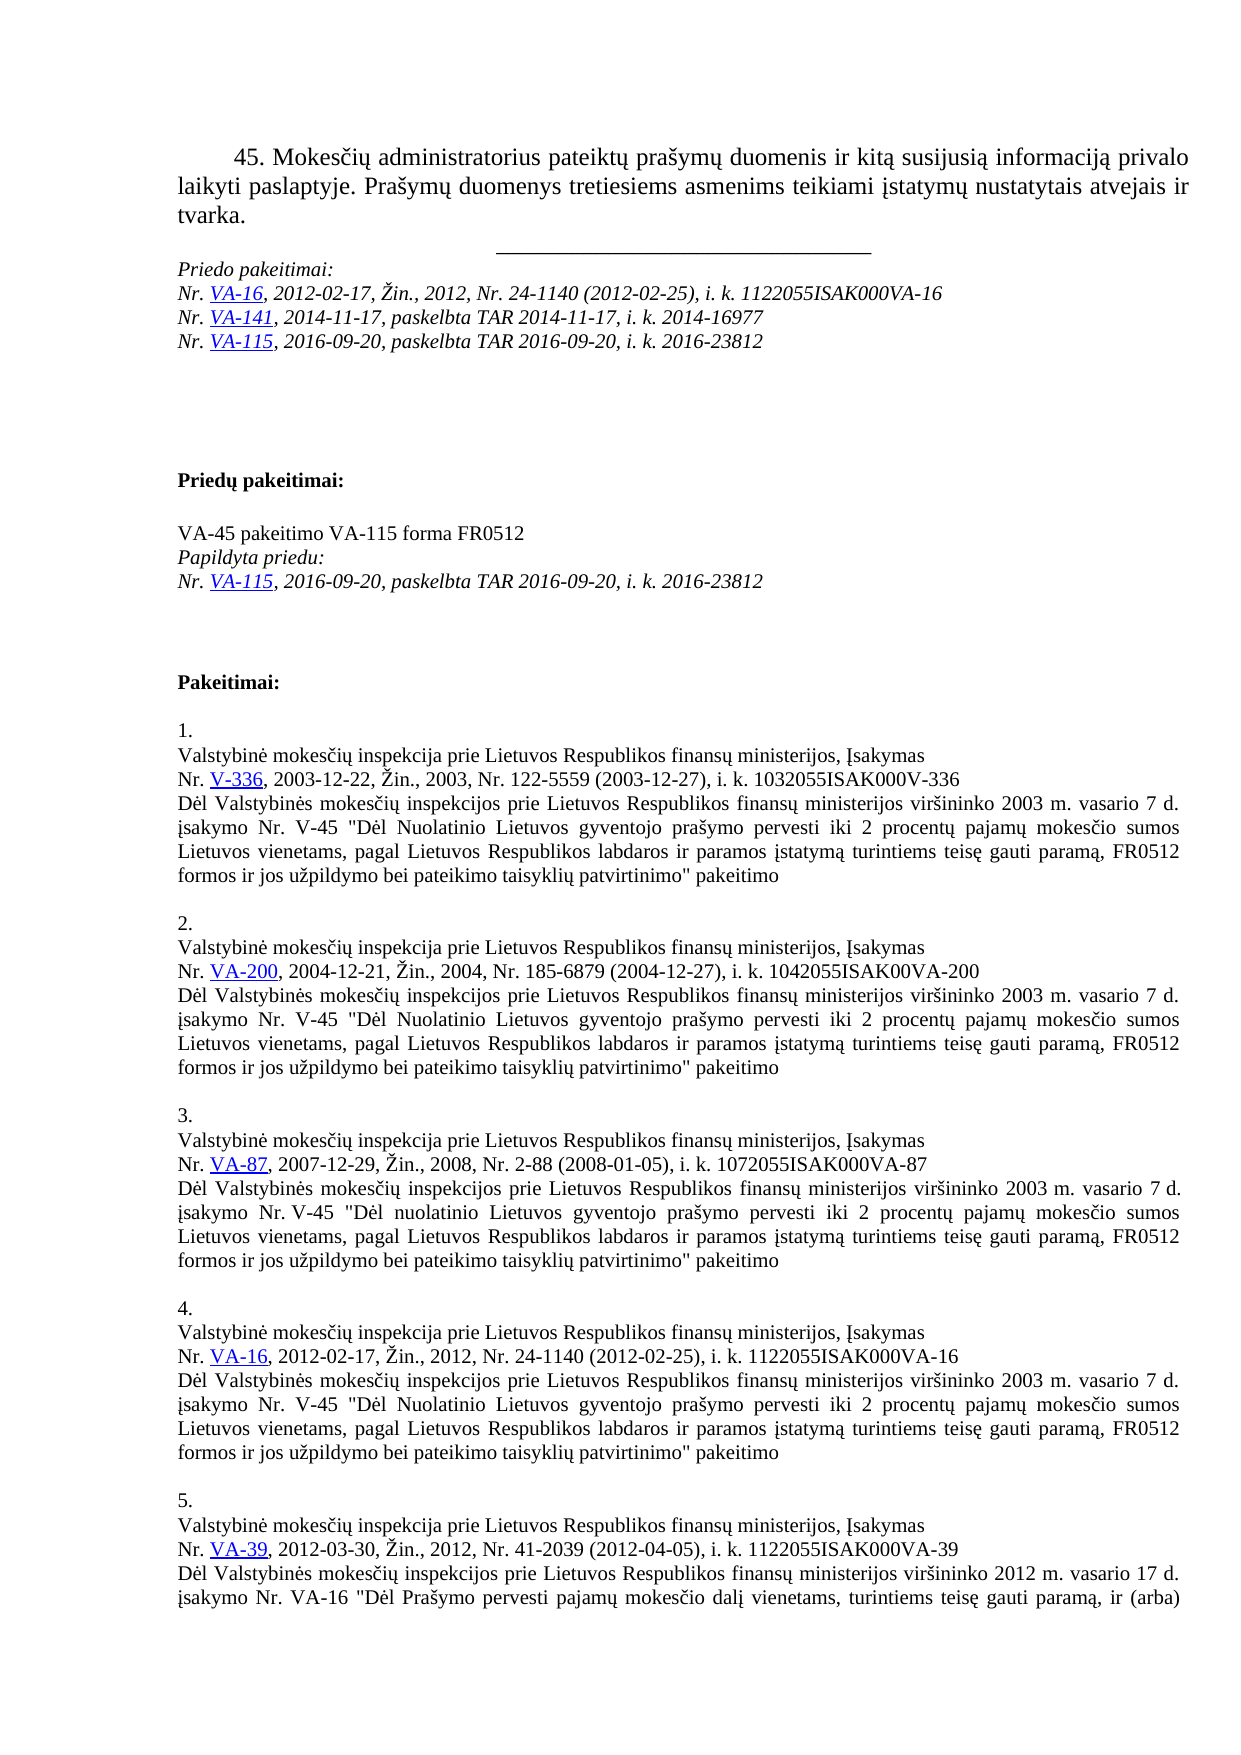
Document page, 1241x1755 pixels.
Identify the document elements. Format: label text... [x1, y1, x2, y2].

text Nr. VA-16, 2012-02-17, Žin., 2012, Nr. 24-1140 (2012-02-25), i. k. 1122055ISAK000VA-16 [177, 281, 1181, 305]
text 45. Mokesčių administratorius pateiktų prašymų duomenis ir kitą susijusią informaciją privalo laikyti paslaptyje. Prašymų duomenys tretiesiems asmenims teikiami įstatymų nustatytais atvejais ir tvarka. [177, 142, 1190, 228]
text Nr. VA-39, 2012-03-30, Žin., 2012, Nr. 41-2039 (2012-04-05), i. k. 1122055ISAK000VA-39 [177, 1537, 1181, 1561]
text Priedų pakeitimai: [177, 468, 1181, 492]
text Valstybinė mokesčių inspekcija prie Lietuvos Respublikos finansų ministerijos, Įsakymas [177, 1512, 1181, 1537]
text Dėl Valstybinės mokesčių inspekcijos prie Lietuvos Respublikos finansų ministerijos viršininko 2003 m. vasario 7 d. įsakymo Nr. V-45 "Dėl Nuolatinio Lietuvos gyventojo prašymo pervesti iki 2 procentų pajamų mokesčio sumos Lietuvos vienetams, pagal Lietuvos Respublikos labdaros ir paramos įstatymą turintiems teisę gauti paramą, FR0512 formos ir jos užpildymo bei pateikimo taisyklių patvirtinimo" pakeitimo [177, 791, 1181, 887]
text Valstybinė mokesčių inspekcija prie Lietuvos Respublikos finansų ministerijos, Įsakymas [177, 1320, 1181, 1344]
text Dėl Valstybinės mokesčių inspekcijos prie Lietuvos Respublikos finansų ministerijos viršininko 2003 m. vasario 7 d. įsakymo Nr. V-45 "Dėl Nuolatinio Lietuvos gyventojo prašymo pervesti iki 2 procentų pajamų mokesčio sumos Lietuvos vienetams, pagal Lietuvos Respublikos labdaros ir paramos įstatymą turintiems teisę gauti paramą, FR0512 formos ir jos užpildymo bei pateikimo taisyklių patvirtinimo" pakeitimo [177, 983, 1181, 1079]
text Nr. VA-115, 2016-09-20, paskelbta TAR 2016-09-20, i. k. 2016-23812 [177, 569, 1181, 593]
text Pakeitimai: [177, 670, 1181, 694]
text Valstybinė mokesčių inspekcija prie Lietuvos Respublikos finansų ministerijos, Įsakymas [177, 742, 1181, 767]
text 2. [177, 911, 1181, 935]
text Nr. VA-16, 2012-02-17, Žin., 2012, Nr. 24-1140 (2012-02-25), i. k. 1122055ISAK000VA-16 [177, 1344, 1181, 1368]
text Nr. V-336, 2003-12-22, Žin., 2003, Nr. 122-5559 (2003-12-27), i. k. 1032055ISAK000V-336 [177, 767, 1181, 791]
text Nr. VA-115, 2016-09-20, paskelbta TAR 2016-09-20, i. k. 2016-23812 [177, 329, 1181, 353]
text Dėl Valstybinės mokesčių inspekcijos prie Lietuvos Respublikos finansų ministerijos viršininko 2003 m. vasario 7 d. įsakymo Nr. V-45 "Dėl nuolatinio Lietuvos gyventojo prašymo pervesti iki 2 procentų pajamų mokesčio sumos Lietuvos vienetams, pagal Lietuvos Respublikos labdaros ir paramos įstatymą turintiems teisę gauti paramą, FR0512 formos ir jos užpildymo bei pateikimo taisyklių patvirtinimo" pakeitimo [177, 1176, 1181, 1272]
text Papildyta priedu: [177, 545, 1181, 569]
text Priedo pakeitimai: [177, 257, 1181, 281]
text 4. [177, 1296, 1181, 1320]
text Nr. VA-141, 2014-11-17, paskelbta TAR 2014-11-17, i. k. 2014-16977 [177, 305, 1181, 329]
text Valstybinė mokesčių inspekcija prie Lietuvos Respublikos finansų ministerijos, Įsakymas [177, 935, 1181, 959]
text Nr. VA-87, 2007-12-29, Žin., 2008, Nr. 2-88 (2008-01-05), i. k. 1072055ISAK000VA-87 [177, 1152, 1181, 1176]
text ______________________________ [177, 228, 1190, 257]
text 1. [177, 718, 1181, 742]
text Dėl Valstybinės mokesčių inspekcijos prie Lietuvos Respublikos finansų ministerijos viršininko 2012 m. vasario 17 d. įsakymo Nr. VA-16 "Dėl Prašymo pervesti pajamų mokesčio dalį vienetams, turintiems teisę gauti paramą, ir (arba) [177, 1561, 1181, 1609]
text VA-45 pakeitimo VA-115 forma FR0512 [177, 521, 1181, 545]
text 3. [177, 1103, 1181, 1127]
text Valstybinė mokesčių inspekcija prie Lietuvos Respublikos finansų ministerijos, Įsakymas [177, 1127, 1181, 1152]
text Nr. VA-200, 2004-12-21, Žin., 2004, Nr. 185-6879 (2004-12-27), i. k. 1042055ISAK00VA-200 [177, 959, 1181, 983]
text 5. [177, 1488, 1181, 1512]
text Dėl Valstybinės mokesčių inspekcijos prie Lietuvos Respublikos finansų ministerijos viršininko 2003 m. vasario 7 d. įsakymo Nr. V-45 "Dėl Nuolatinio Lietuvos gyventojo prašymo pervesti iki 2 procentų pajamų mokesčio sumos Lietuvos vienetams, pagal Lietuvos Respublikos labdaros ir paramos įstatymą turintiems teisę gauti paramą, FR0512 formos ir jos užpildymo bei pateikimo taisyklių patvirtinimo" pakeitimo [177, 1368, 1181, 1464]
